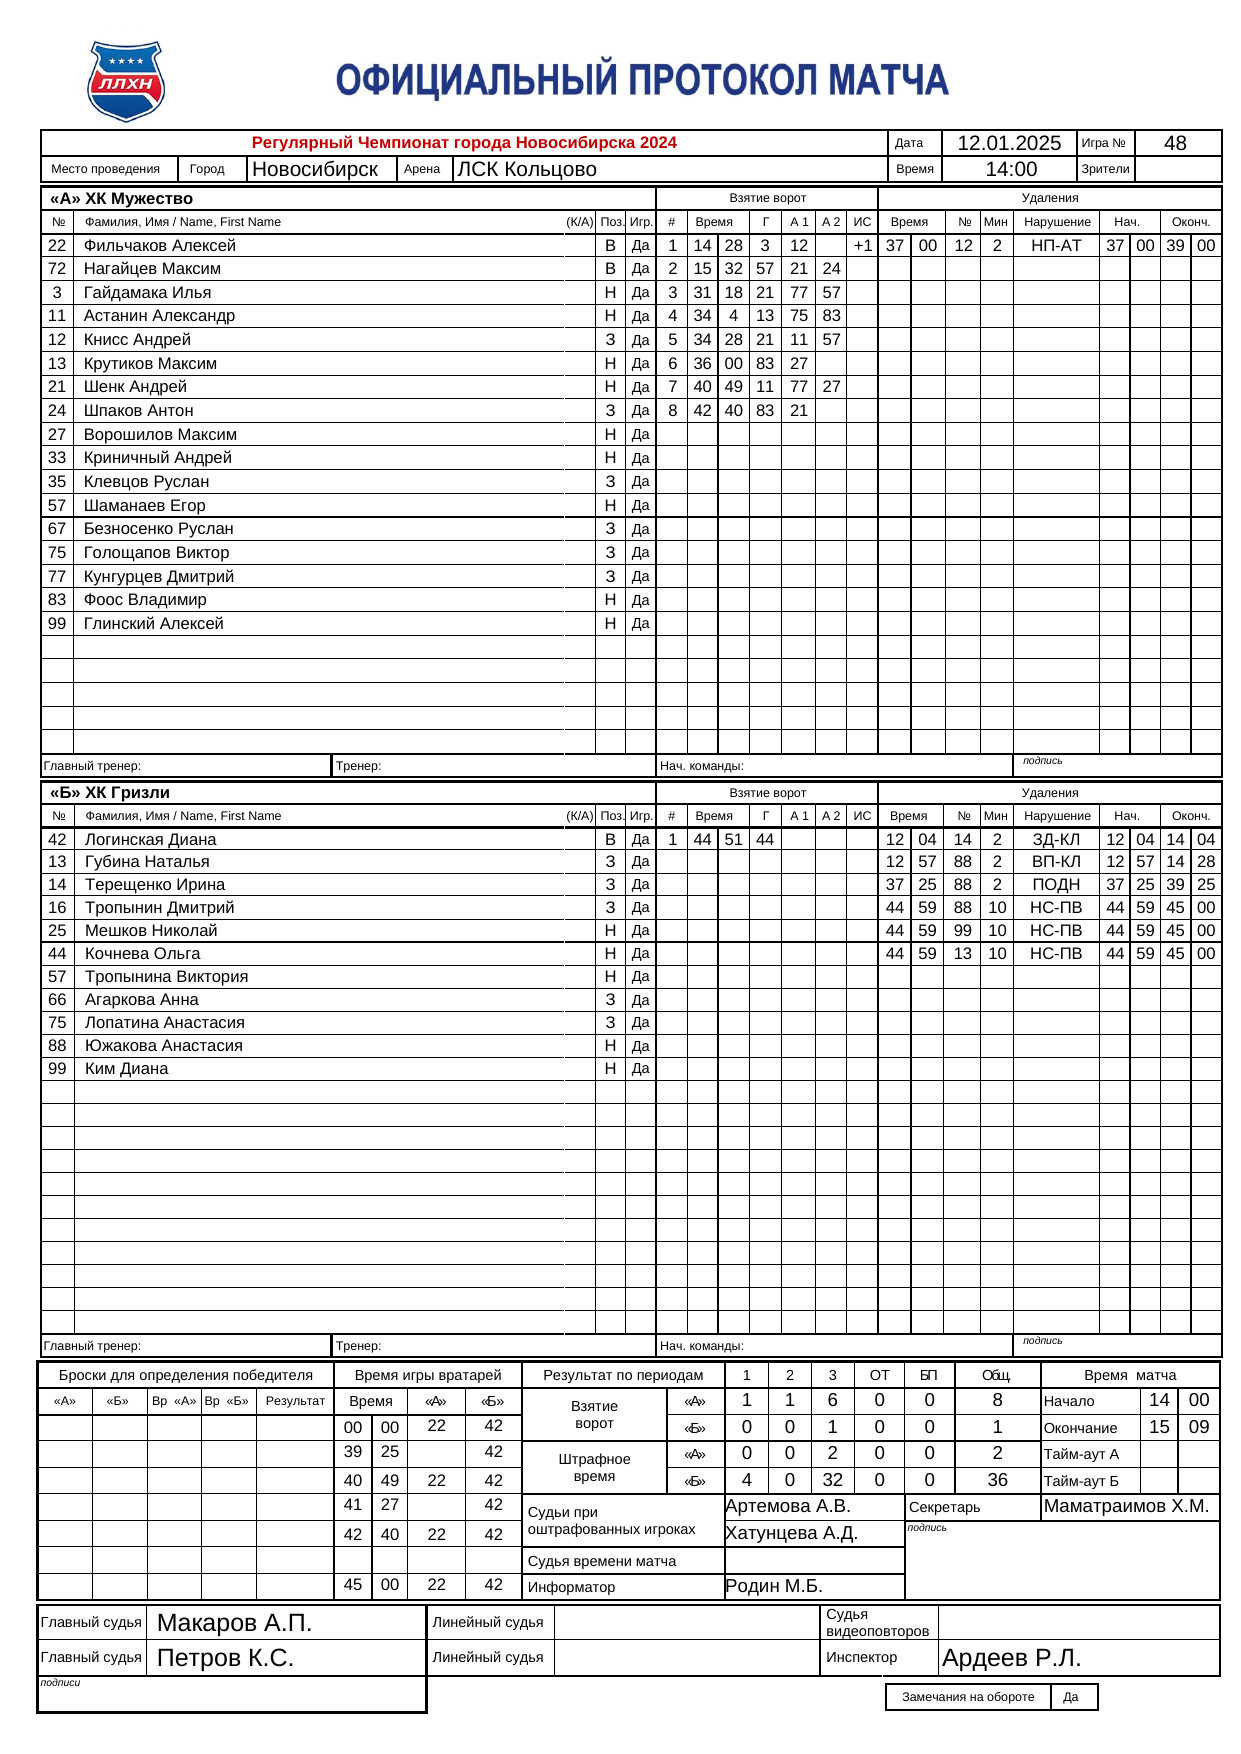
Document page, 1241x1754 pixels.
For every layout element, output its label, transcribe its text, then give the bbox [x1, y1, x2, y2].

table_cell [944, 1242, 980, 1264]
table_cell [750, 1150, 781, 1172]
table_cell [688, 1311, 717, 1333]
table_header Взятие ворот [657, 783, 877, 803]
table_cell Нач. команды: [657, 755, 1012, 776]
table_cell [816, 730, 846, 753]
table_cell [816, 943, 846, 964]
table_header Результат по периодам [523, 1363, 724, 1387]
table_cell [750, 1288, 781, 1310]
table_cell [816, 494, 846, 516]
table_cell Город [179, 157, 246, 181]
table_cell [408, 1547, 465, 1573]
table_cell 13 [750, 305, 781, 327]
table_cell [42, 1288, 74, 1310]
table_cell [946, 518, 980, 540]
table_cell [1100, 989, 1129, 1011]
table_cell [944, 1219, 980, 1241]
table_cell [879, 494, 910, 516]
table_cell [1161, 1058, 1190, 1079]
table_cell [657, 1035, 687, 1057]
table_cell 75 [42, 1012, 74, 1033]
table_cell [912, 966, 943, 987]
table_cell Да [626, 399, 655, 422]
table_cell [816, 518, 846, 540]
table_cell [565, 1104, 595, 1126]
table_cell [719, 683, 749, 706]
table_cell [565, 1081, 595, 1103]
table_cell [816, 1127, 846, 1149]
table_cell [816, 1173, 846, 1195]
table_cell [257, 1441, 333, 1467]
table_cell [1192, 470, 1221, 493]
table_cell [750, 943, 781, 964]
table_cell 0 [855, 1415, 904, 1440]
table_cell 00 [373, 1416, 407, 1440]
table_cell Н [596, 920, 625, 941]
table_cell [912, 1196, 943, 1218]
table_cell [1100, 707, 1129, 729]
table_cell [75, 1219, 564, 1241]
table_cell [1131, 1127, 1160, 1149]
table_cell [816, 1288, 846, 1310]
table_cell [565, 989, 595, 1011]
table_cell [657, 1012, 687, 1033]
table_header Взятие ворот [657, 188, 877, 209]
table_cell 27 [782, 352, 815, 374]
table_cell «А» [668, 1442, 724, 1467]
table_cell [1100, 659, 1129, 682]
table_header 2 [769, 1363, 811, 1387]
table_cell З [596, 896, 625, 918]
table_cell 24 [816, 257, 846, 280]
table_cell «Б» [93, 1389, 147, 1413]
table_cell [719, 1288, 749, 1310]
table_cell [1100, 423, 1129, 445]
table_cell [565, 235, 595, 256]
table_cell Родин М.Б. [726, 1575, 904, 1599]
table_cell [782, 1311, 815, 1333]
table_cell [688, 989, 717, 1011]
table_cell 27 [373, 1494, 407, 1520]
table_cell Н [596, 1035, 625, 1057]
table_cell 37 [1100, 874, 1129, 895]
table_cell [719, 1127, 749, 1149]
table_cell [981, 376, 1013, 398]
table_cell [626, 707, 655, 729]
table_cell Штрафное время [523, 1442, 666, 1493]
table_cell А 1 [782, 211, 815, 233]
table_cell З [596, 989, 625, 1011]
table_cell [782, 1173, 815, 1195]
table_cell [1161, 494, 1190, 516]
table_cell [93, 1547, 147, 1573]
table_cell [1192, 376, 1221, 398]
table_cell [1192, 989, 1221, 1011]
picture [5, 28, 1179, 129]
table_cell [1192, 1173, 1221, 1195]
table_cell [688, 1288, 717, 1310]
table_cell 99 [42, 612, 73, 634]
table_cell 8 [956, 1389, 1040, 1413]
table_cell 15 [688, 257, 717, 280]
table_cell З [596, 518, 625, 540]
table_cell 59 [912, 920, 943, 941]
table_cell Н [596, 352, 625, 374]
table_cell [750, 1081, 781, 1103]
table_cell 77 [42, 565, 73, 587]
table_cell Главный судья [39, 1606, 146, 1639]
table_cell [1192, 1012, 1221, 1033]
table_cell [719, 1196, 749, 1218]
table_cell Фоос Владимир [74, 588, 564, 611]
table_cell Линейный судья [428, 1640, 554, 1675]
table_cell № [944, 805, 980, 826]
table_cell [981, 707, 1013, 729]
table_cell [816, 1311, 846, 1333]
table_cell [1014, 636, 1099, 658]
table_cell [782, 1219, 815, 1241]
table_cell Да [626, 281, 655, 303]
table_cell 00 [373, 1574, 407, 1599]
table_cell 0 [905, 1442, 954, 1467]
table_cell [782, 1012, 815, 1033]
table_cell [1131, 966, 1160, 987]
table_cell [946, 565, 980, 587]
table_cell [1014, 328, 1099, 351]
table_cell [1131, 1150, 1160, 1172]
table_cell Н [596, 943, 625, 964]
table_cell [565, 1173, 595, 1195]
table_cell [879, 470, 910, 493]
table_cell № [946, 211, 980, 233]
table_cell 2 [981, 235, 1013, 256]
table_cell 14 [1161, 829, 1190, 849]
table_cell 7 [657, 376, 687, 398]
table_cell Криничный Андрей [74, 446, 564, 469]
table_header 1 [726, 1363, 768, 1387]
table_cell [944, 1058, 980, 1079]
table_cell [565, 1058, 595, 1079]
table_cell Информатор [523, 1575, 724, 1599]
table_cell [847, 1150, 877, 1172]
table_cell [912, 376, 945, 398]
table_cell Да [626, 305, 655, 327]
table_cell [879, 1104, 910, 1126]
table_cell [750, 966, 781, 987]
table_cell 0 [905, 1468, 954, 1493]
table_cell [912, 1311, 943, 1333]
table_cell Нач. команды: [657, 1335, 1012, 1356]
table_cell [565, 470, 595, 493]
table_cell [981, 446, 1013, 469]
table_cell [93, 1468, 147, 1493]
table_cell [1192, 636, 1221, 658]
table_cell Место проведения [42, 157, 177, 181]
table_cell [408, 1441, 465, 1467]
table_cell Да [626, 541, 655, 564]
table_cell ПОДН [1014, 874, 1099, 895]
table_cell [981, 966, 1013, 987]
table_cell 21 [782, 257, 815, 280]
table_cell [912, 305, 945, 327]
table_cell [688, 1035, 717, 1057]
table_cell [1014, 730, 1099, 753]
table_cell Да [626, 1012, 655, 1033]
table_cell [782, 943, 815, 964]
table_cell Нагайцев Максим [74, 257, 564, 280]
table_cell [816, 1081, 846, 1103]
table_cell [912, 257, 945, 280]
table_cell 57 [816, 281, 846, 303]
table_cell [42, 1242, 74, 1264]
table_cell [719, 588, 749, 611]
table_cell [1014, 1173, 1099, 1195]
table_cell [202, 1468, 256, 1493]
table_cell 40 [719, 399, 749, 422]
table_cell [39, 1521, 92, 1546]
table_cell [1131, 399, 1160, 422]
table_cell [1192, 423, 1221, 445]
table_cell [750, 565, 781, 587]
table_cell 0 [769, 1468, 811, 1493]
table_cell 44 [1100, 896, 1129, 918]
table_cell [555, 1640, 819, 1675]
table_cell [688, 1081, 717, 1103]
table_cell 2 [981, 829, 1013, 849]
table_cell [1014, 518, 1099, 540]
table_cell [816, 636, 846, 658]
table_cell Секретарь [906, 1495, 1040, 1520]
table_cell [1014, 257, 1099, 280]
table_cell Нарушение [1014, 211, 1099, 233]
table_cell 13 [42, 352, 73, 374]
table_cell [39, 1468, 92, 1493]
table_cell [688, 541, 717, 564]
table_cell [750, 896, 781, 918]
table_cell [912, 565, 945, 587]
table_cell 27 [42, 423, 73, 445]
table_cell 21 [750, 281, 781, 303]
table_cell [879, 399, 910, 422]
table_cell [657, 683, 687, 706]
table_cell [148, 1468, 201, 1493]
table_cell [847, 1104, 877, 1126]
table_cell [719, 565, 749, 587]
table_cell [1100, 1058, 1129, 1079]
table_cell [1131, 1104, 1160, 1126]
table_cell Новосибирск [248, 157, 396, 181]
table_cell 31 [688, 281, 717, 303]
table_cell [1192, 1058, 1221, 1079]
table_cell [879, 376, 910, 398]
table_cell Южакова Анастасия [75, 1035, 564, 1057]
table_cell Фильчаков Алексей [74, 235, 564, 256]
table_cell [1131, 518, 1160, 540]
table_cell [626, 1242, 655, 1264]
table_cell В [596, 829, 625, 849]
table_cell [688, 943, 717, 964]
table_cell [1100, 470, 1129, 493]
table_cell [657, 1196, 687, 1218]
table_cell [719, 1219, 749, 1241]
table_cell [912, 588, 945, 611]
table_cell [1100, 1173, 1129, 1195]
table_cell Судья времени матча [523, 1548, 724, 1573]
table_cell [750, 1242, 781, 1264]
table_cell [42, 636, 73, 658]
table_cell [1100, 518, 1129, 540]
table_cell [912, 1012, 943, 1033]
table_cell Да [626, 565, 655, 587]
table_cell [912, 1035, 943, 1057]
table_cell [565, 352, 595, 374]
table_cell [912, 1173, 943, 1195]
table_cell НС-ПВ [1014, 896, 1099, 918]
table_cell [750, 874, 781, 895]
table_cell [1100, 1150, 1129, 1172]
table_cell [657, 920, 687, 941]
table_cell [1131, 1288, 1160, 1310]
table_cell [879, 966, 910, 987]
table_cell Артемова А.В. [726, 1495, 904, 1520]
table_cell [782, 1058, 815, 1079]
table_cell [879, 1265, 910, 1287]
table_cell [719, 943, 749, 964]
table_cell [981, 257, 1013, 280]
table_cell [847, 541, 877, 564]
table_cell [847, 989, 877, 1011]
table_cell [1192, 683, 1221, 706]
table_cell [946, 683, 980, 706]
table_cell [565, 612, 595, 634]
table_cell [782, 989, 815, 1011]
table_cell 0 [726, 1442, 768, 1467]
table_cell Н [596, 281, 625, 303]
table_cell [657, 446, 687, 469]
table_cell [847, 730, 877, 753]
table_cell [1100, 1035, 1129, 1057]
table_cell [879, 281, 910, 303]
table_cell 37 [1100, 235, 1129, 256]
table_cell [782, 612, 815, 634]
table_cell 0 [855, 1468, 904, 1493]
table_cell 75 [42, 541, 73, 564]
table_cell ИС [847, 805, 877, 826]
table_cell [750, 989, 781, 1011]
table_cell [912, 1104, 943, 1126]
table_cell [39, 1547, 92, 1573]
table_cell [42, 1219, 74, 1241]
table_cell [847, 612, 877, 634]
table_cell [257, 1574, 333, 1599]
table_cell [912, 446, 945, 469]
table_cell [626, 1288, 655, 1310]
table_cell 14 [42, 874, 74, 895]
table_cell Оконч. [1161, 211, 1221, 233]
table_cell 72 [42, 257, 73, 280]
table_cell З [596, 565, 625, 587]
table_cell [782, 423, 815, 445]
table_cell [565, 1265, 595, 1287]
table_cell 25 [912, 874, 943, 895]
table_cell Поз. [596, 805, 625, 826]
table_cell 40 [335, 1468, 371, 1493]
table_cell Арена [398, 157, 452, 181]
table_cell [1141, 1468, 1177, 1493]
table_cell [657, 636, 687, 658]
table_cell [1192, 446, 1221, 469]
table_cell [750, 470, 781, 493]
table_cell [74, 730, 564, 753]
table_cell [847, 494, 877, 516]
table_cell [596, 730, 625, 753]
table_cell [912, 328, 945, 351]
table_cell [816, 541, 846, 564]
table_cell [1100, 305, 1129, 327]
table_cell 6 [657, 352, 687, 374]
table_cell Да [626, 352, 655, 374]
table_cell [1131, 423, 1160, 445]
table_cell [565, 1196, 595, 1218]
table_cell [944, 1104, 980, 1126]
table_cell 39 [1161, 874, 1190, 895]
table_cell 28 [719, 235, 749, 256]
table_cell [688, 850, 717, 872]
table_cell [750, 730, 781, 753]
table_cell [719, 1058, 749, 1079]
table_cell 1 [657, 235, 687, 256]
table_cell [626, 1219, 655, 1241]
table_cell «Б» [668, 1468, 724, 1493]
table_cell [981, 565, 1013, 587]
table_cell [847, 281, 877, 303]
table_cell [596, 683, 625, 706]
table_cell [257, 1416, 333, 1440]
table_header ОТ [855, 1363, 904, 1387]
table_cell 00 [1192, 235, 1221, 256]
table_cell [847, 659, 877, 682]
table_cell [1192, 1127, 1221, 1149]
table_cell 42 [466, 1441, 521, 1467]
table_cell Игр. [626, 805, 655, 826]
table_cell Да [626, 966, 655, 987]
table_cell Да [626, 920, 655, 941]
table_cell [42, 1173, 74, 1195]
table_cell [75, 1173, 564, 1195]
table_cell Г [750, 805, 781, 826]
table_cell 83 [750, 399, 781, 422]
table_cell 3 [42, 281, 73, 303]
table_cell [1131, 1081, 1160, 1103]
table_cell [847, 376, 877, 398]
table_cell [816, 1104, 846, 1126]
table_cell [944, 1035, 980, 1057]
table_cell 0 [769, 1442, 811, 1467]
table_cell [565, 399, 595, 422]
table_cell [626, 636, 655, 658]
table_cell Да [626, 829, 655, 849]
table_cell [782, 446, 815, 469]
table_cell [657, 1242, 687, 1264]
table_cell Время [879, 211, 945, 233]
table_cell [1131, 470, 1160, 493]
table_cell [565, 376, 595, 398]
table_cell [657, 707, 687, 729]
table_cell [847, 1219, 877, 1241]
table_cell [719, 446, 749, 469]
table_cell [1014, 1311, 1099, 1333]
table_cell Да [626, 989, 655, 1011]
table_cell НС-ПВ [1014, 943, 1099, 964]
table_cell Да [626, 874, 655, 895]
table_cell 59 [1131, 943, 1160, 964]
table_cell [912, 1058, 943, 1079]
table_cell [782, 683, 815, 706]
table_cell [719, 850, 749, 872]
table_cell [626, 1127, 655, 1149]
table_cell Нач. [1100, 805, 1160, 826]
table_cell [626, 659, 655, 682]
table_cell [879, 541, 910, 564]
table_cell [912, 707, 945, 729]
table_cell [1014, 1242, 1099, 1264]
table_cell [816, 659, 846, 682]
table_cell [565, 829, 595, 849]
table_cell [1161, 352, 1190, 374]
table_cell [202, 1416, 256, 1440]
table_cell [1161, 1173, 1190, 1195]
table_cell [42, 1265, 74, 1287]
table_cell [257, 1494, 333, 1520]
table_cell [1192, 352, 1221, 374]
table_cell [257, 1547, 333, 1573]
table_cell 77 [782, 281, 815, 303]
table_cell [1014, 588, 1099, 611]
table_cell 14:00 [943, 157, 1076, 181]
table_cell [74, 683, 564, 706]
table_cell [1192, 1242, 1221, 1264]
table_cell [657, 494, 687, 516]
table_cell [1100, 730, 1129, 753]
table_cell 3 [657, 281, 687, 303]
table_cell [912, 352, 945, 374]
table_cell Да [626, 850, 655, 872]
table_cell [816, 966, 846, 987]
table_cell 44 [42, 943, 74, 964]
table_cell [1131, 281, 1160, 303]
table_cell [1131, 1196, 1160, 1218]
table_cell 25 [1192, 874, 1221, 895]
table_cell 5 [657, 328, 687, 351]
table_cell [1100, 1242, 1129, 1264]
table_cell НС-ПВ [1014, 920, 1099, 941]
table_cell 1 [812, 1415, 854, 1440]
table_cell [750, 494, 781, 516]
table_cell [879, 352, 910, 374]
table_cell [657, 541, 687, 564]
table_cell [1192, 1196, 1221, 1218]
table_cell [816, 874, 846, 895]
table_cell [565, 730, 595, 753]
table_cell [1014, 707, 1099, 729]
table_cell 12 [1100, 829, 1129, 849]
table_cell [565, 636, 595, 658]
table_cell [1100, 588, 1129, 611]
table_cell 44 [1100, 920, 1129, 941]
table_cell «А» [668, 1389, 724, 1413]
table_cell 04 [912, 829, 943, 849]
table_cell [74, 707, 564, 729]
table_cell [879, 257, 910, 280]
table_cell [1131, 1242, 1160, 1264]
table_cell 22 [42, 235, 73, 256]
table_header «Б» ХК Гризли [42, 783, 655, 803]
table_cell [981, 1242, 1013, 1264]
table_cell [879, 1196, 910, 1218]
table_cell [688, 565, 717, 587]
table_cell Н [596, 446, 625, 469]
table_cell 44 [879, 943, 910, 964]
table_cell [1161, 683, 1190, 706]
table_cell Да [626, 257, 655, 280]
table_cell [1131, 257, 1160, 280]
table_cell 00 [1179, 1389, 1219, 1413]
table_cell [1100, 565, 1129, 587]
table_cell [946, 541, 980, 564]
table_cell Нарушение [1014, 805, 1099, 826]
table_cell [912, 1265, 943, 1287]
table_cell 57 [750, 257, 781, 280]
table_cell Шаманаев Егор [74, 494, 564, 516]
table_cell [847, 1173, 877, 1195]
table_cell [1100, 376, 1129, 398]
table_cell [1131, 494, 1160, 516]
table_cell [816, 1150, 846, 1172]
table_cell [879, 1127, 910, 1149]
table_cell Время [879, 805, 943, 826]
table_cell «А» [408, 1389, 465, 1413]
table_cell [1014, 683, 1099, 706]
table_cell Шенк Андрей [74, 376, 564, 398]
table_cell 13 [944, 943, 980, 964]
table_cell 13 [42, 850, 74, 872]
table_cell [719, 1035, 749, 1057]
table_cell [847, 518, 877, 540]
table_cell 1 [769, 1389, 811, 1413]
table_cell [946, 730, 980, 753]
table_cell [912, 659, 945, 682]
table_cell [1141, 1441, 1177, 1467]
table_cell 59 [912, 896, 943, 918]
table_cell [1100, 1219, 1129, 1241]
table_cell [1014, 565, 1099, 587]
table_cell [1014, 352, 1099, 374]
table_cell [1014, 659, 1099, 682]
table_cell [981, 1265, 1013, 1287]
table_cell [688, 730, 717, 753]
table_cell [912, 1150, 943, 1172]
table_cell [719, 659, 749, 682]
table_cell [1161, 1311, 1190, 1333]
table_cell [1161, 518, 1190, 540]
table_cell [596, 1196, 625, 1218]
table_header Игра № [1078, 131, 1134, 155]
table_cell подпись [1014, 1335, 1221, 1356]
table_cell Да [626, 494, 655, 516]
table_cell (К/А) [565, 805, 595, 826]
table_cell [879, 612, 910, 634]
table_cell [202, 1441, 256, 1467]
table_cell [1131, 683, 1160, 706]
table_cell [750, 683, 781, 706]
table_cell [944, 1265, 980, 1287]
table_cell 00 [912, 235, 945, 256]
table_cell 12 [42, 328, 73, 351]
table_cell [879, 305, 910, 327]
table_cell 27 [816, 376, 846, 398]
table_cell 37 [879, 235, 910, 256]
table_cell [657, 966, 687, 987]
table_cell Главный тренер: [42, 755, 330, 776]
table_cell [657, 1288, 687, 1310]
table_header 48 [1136, 131, 1221, 155]
table_cell Макаров А.П. [147, 1606, 425, 1639]
table_cell [981, 588, 1013, 611]
table_cell [719, 470, 749, 493]
table_cell [1192, 1104, 1221, 1126]
table_cell [939, 1606, 1219, 1639]
table_cell [1100, 1265, 1129, 1287]
table_cell [1131, 1265, 1160, 1287]
table_cell [750, 518, 781, 540]
table_cell 1 [726, 1389, 768, 1413]
table_cell [565, 446, 595, 469]
table_cell 34 [688, 305, 717, 327]
table_cell [688, 1012, 717, 1033]
table_cell [1100, 399, 1129, 422]
table_cell [782, 1081, 815, 1103]
table_cell [1131, 1035, 1160, 1057]
table_cell [946, 257, 980, 280]
table_cell [1100, 446, 1129, 469]
table_cell 42 [688, 399, 717, 422]
table_cell [1161, 707, 1190, 729]
table_cell [1014, 966, 1099, 987]
table_cell 12 [946, 235, 980, 256]
table_cell [93, 1441, 147, 1467]
table_cell [750, 1058, 781, 1079]
table_cell [879, 659, 910, 682]
table_cell «А» [39, 1389, 92, 1413]
table_cell [626, 1173, 655, 1195]
table_cell 59 [912, 943, 943, 964]
table_cell [1192, 328, 1221, 351]
table_cell Зрители [1078, 157, 1134, 181]
table_cell [565, 659, 595, 682]
table_cell [847, 470, 877, 493]
table_cell [981, 1127, 1013, 1149]
table_cell [565, 1311, 595, 1333]
table_cell [847, 943, 877, 964]
table_cell [912, 1127, 943, 1149]
table_cell [816, 1219, 846, 1241]
table_cell [565, 943, 595, 964]
table_cell 59 [1131, 920, 1160, 941]
table_cell [1014, 376, 1099, 398]
table_cell [816, 829, 846, 849]
table_cell 11 [42, 305, 73, 327]
table_cell 45 [1161, 896, 1190, 918]
table_cell [981, 989, 1013, 1011]
table_cell [782, 1288, 815, 1310]
table_cell [879, 588, 910, 611]
table_cell Хатунцева А.Д. [726, 1521, 904, 1546]
table_cell 09 [1179, 1415, 1219, 1440]
table_cell 12 [879, 829, 910, 849]
table_cell 15 [1141, 1415, 1177, 1440]
table_cell подпись [906, 1522, 1219, 1599]
table_cell [946, 305, 980, 327]
table_cell З [596, 850, 625, 872]
table_cell [596, 636, 625, 658]
table_cell З [596, 470, 625, 493]
table_cell [782, 470, 815, 493]
table_cell 11 [782, 328, 815, 351]
table_cell № [42, 805, 74, 826]
table_cell [1131, 707, 1160, 729]
table_cell [1161, 1127, 1190, 1149]
table_cell Кунгурцев Дмитрий [74, 565, 564, 587]
table_cell [816, 1035, 846, 1057]
table_cell [626, 1196, 655, 1218]
table_cell [981, 470, 1013, 493]
table_cell [912, 1288, 943, 1310]
table_cell Тайм-аут А [1042, 1441, 1140, 1467]
table_cell [879, 683, 910, 706]
table_cell 10 [981, 920, 1013, 941]
table_cell [1100, 1012, 1129, 1033]
table_cell [879, 1311, 910, 1333]
table_cell [879, 730, 910, 753]
table_cell [847, 328, 877, 351]
table_cell [912, 1242, 943, 1264]
table_cell [946, 612, 980, 634]
table_header БП [905, 1363, 954, 1387]
table_cell [944, 1311, 980, 1333]
table_cell [944, 1081, 980, 1103]
table_cell [1131, 541, 1160, 564]
table_cell 37 [879, 874, 910, 895]
table_cell [719, 494, 749, 516]
table_cell Ардеев Р.Л. [939, 1640, 1219, 1675]
table_cell 83 [816, 305, 846, 327]
table_cell [981, 1012, 1013, 1033]
table_cell [1131, 328, 1160, 351]
table_cell [1161, 305, 1190, 327]
table_cell [816, 1265, 846, 1287]
table_cell [596, 1288, 625, 1310]
table_cell [750, 1311, 781, 1333]
table_cell [946, 494, 980, 516]
table_cell [565, 1127, 595, 1149]
table_cell 4 [719, 305, 749, 327]
table_cell [782, 1265, 815, 1287]
table_cell [148, 1416, 201, 1440]
table_cell 44 [750, 829, 781, 849]
table_cell 2 [812, 1442, 854, 1467]
table_cell [1136, 157, 1221, 181]
table_cell 12 [782, 235, 815, 256]
table_cell [1161, 1150, 1190, 1172]
table_cell [847, 636, 877, 658]
table_cell [1014, 1288, 1099, 1310]
table_cell 41 [335, 1494, 371, 1520]
table_cell [879, 518, 910, 540]
table_cell [1014, 399, 1099, 422]
table_cell [626, 730, 655, 753]
table_cell [1192, 707, 1221, 729]
table_cell [202, 1521, 256, 1546]
table_cell [912, 1219, 943, 1241]
table_cell [657, 850, 687, 872]
table_cell [596, 1150, 625, 1172]
table_cell [42, 1104, 74, 1126]
table_cell [688, 446, 717, 469]
table_cell Да [626, 470, 655, 493]
table_cell 59 [1131, 896, 1160, 918]
table_cell [879, 446, 910, 469]
table_cell [719, 966, 749, 987]
table_cell [912, 636, 945, 658]
table_header Время матча [1042, 1363, 1219, 1387]
table_cell [626, 1081, 655, 1103]
table_cell [1192, 257, 1221, 280]
table_cell 35 [42, 470, 73, 493]
table_cell 0 [855, 1442, 904, 1467]
table_cell [1131, 376, 1160, 398]
table_cell 57 [1131, 850, 1160, 872]
table_cell [1014, 1104, 1099, 1126]
table_cell [688, 1242, 717, 1264]
table_cell [847, 1242, 877, 1264]
table_cell Мин [981, 211, 1013, 233]
table_cell Голощапов Виктор [74, 541, 564, 564]
table_cell [847, 1035, 877, 1057]
table_cell [912, 730, 945, 753]
table_cell [719, 1104, 749, 1126]
table_cell [202, 1547, 256, 1573]
table_cell [750, 446, 781, 469]
table_cell Кочнева Ольга [75, 943, 564, 964]
table_cell Начало [1042, 1389, 1140, 1413]
table_cell [1014, 446, 1099, 469]
table_cell Маматраимов Х.М. [1042, 1495, 1219, 1520]
table_cell 21 [782, 399, 815, 422]
table_cell [596, 1265, 625, 1287]
table_header «А» ХК Мужество [42, 188, 655, 209]
table_cell (К/А) [565, 211, 595, 233]
table_cell 33 [42, 446, 73, 469]
table_cell [565, 1035, 595, 1057]
table_cell [782, 920, 815, 941]
table_cell 75 [782, 305, 815, 327]
table_cell Судья видеоповторов [821, 1606, 938, 1639]
table_cell [1192, 1081, 1221, 1103]
table_cell Ворошилов Максим [74, 423, 564, 445]
table_cell Н [596, 376, 625, 398]
table_cell [750, 1035, 781, 1057]
table_cell [1131, 305, 1160, 327]
table_cell [750, 1127, 781, 1149]
table_cell [879, 707, 910, 729]
table_cell [981, 399, 1013, 422]
table_cell [946, 399, 980, 422]
table_cell [42, 1127, 74, 1149]
table_cell 12 [1100, 850, 1129, 872]
table_cell [879, 1035, 910, 1057]
table_cell [1161, 659, 1190, 682]
table_cell [981, 423, 1013, 445]
table_cell [1192, 588, 1221, 611]
table_cell [1161, 989, 1190, 1011]
table_cell [1192, 565, 1221, 587]
table_cell [1014, 1196, 1099, 1218]
table_header Общ. [956, 1363, 1040, 1387]
table_cell [688, 518, 717, 540]
table_cell Инспектор [821, 1640, 938, 1675]
table_cell [719, 1173, 749, 1195]
table_cell [1014, 612, 1099, 634]
table_cell [981, 730, 1013, 753]
table_cell [981, 1288, 1013, 1310]
table_cell [750, 636, 781, 658]
table_cell 66 [42, 989, 74, 1011]
table_cell 42 [466, 1574, 521, 1599]
table_cell [912, 470, 945, 493]
table_cell [75, 1311, 564, 1333]
table_cell подпись [1014, 755, 1221, 776]
table_cell Время [688, 211, 749, 233]
table_cell [1014, 281, 1099, 303]
table_cell [782, 730, 815, 753]
table_cell 0 [905, 1389, 954, 1413]
table_cell [719, 541, 749, 564]
table_cell 42 [466, 1416, 521, 1440]
table_cell [1014, 470, 1099, 493]
table_cell 10 [981, 943, 1013, 964]
table_cell [596, 1104, 625, 1126]
table_cell [847, 920, 877, 941]
table_cell 16 [42, 896, 74, 918]
table_cell [1014, 1127, 1099, 1149]
table_cell [946, 636, 980, 658]
table_cell [93, 1574, 147, 1599]
table_cell А 2 [816, 211, 846, 233]
table_cell 45 [1161, 920, 1190, 941]
table_cell [750, 920, 781, 941]
table_cell ЗД-КЛ [1014, 829, 1099, 849]
table_cell [626, 1311, 655, 1333]
table_cell [596, 707, 625, 729]
table_cell [428, 1677, 882, 1711]
table_cell [782, 707, 815, 729]
table_cell Мешков Николай [75, 920, 564, 941]
table_cell [719, 518, 749, 540]
table_cell [944, 1173, 980, 1195]
table_cell [847, 1081, 877, 1103]
table_cell 99 [944, 920, 980, 941]
table_cell [565, 850, 595, 872]
table_cell 57 [816, 328, 846, 351]
table_cell [946, 352, 980, 374]
table_cell [1161, 281, 1190, 303]
table_cell 88 [42, 1035, 74, 1057]
table_cell [912, 399, 945, 422]
table_cell [782, 518, 815, 540]
table_cell [688, 896, 717, 918]
table_cell [1192, 1311, 1221, 1333]
table_cell Время [335, 1389, 407, 1413]
table_cell [944, 966, 980, 987]
table_cell [944, 1288, 980, 1310]
table_cell [42, 1081, 74, 1103]
table_cell [1100, 281, 1129, 303]
table_cell Терещенко Ирина [75, 874, 564, 895]
table_cell 49 [373, 1468, 407, 1493]
table_cell [565, 541, 595, 564]
table_cell [816, 683, 846, 706]
table_cell 32 [719, 257, 749, 280]
table_cell 49 [719, 376, 749, 398]
table_cell [750, 707, 781, 729]
table_cell 2 [981, 874, 1013, 895]
table_cell Взятие ворот [523, 1389, 666, 1440]
table_cell 14 [1161, 850, 1190, 872]
table_cell [981, 1081, 1013, 1103]
table_cell 18 [719, 281, 749, 303]
table_cell Фамилия, Имя / Name, First Name [75, 805, 565, 826]
table_cell [879, 423, 910, 445]
table_cell 45 [1161, 943, 1190, 964]
table_cell [912, 612, 945, 634]
table_cell [657, 423, 687, 445]
table_cell Мин [981, 805, 1013, 826]
table_cell [1179, 1468, 1219, 1493]
table_cell [912, 281, 945, 303]
table_header Замечания на обороте [887, 1685, 1050, 1709]
table_cell Тренер: [333, 1335, 655, 1356]
table_cell [816, 235, 846, 256]
table_cell [816, 920, 846, 941]
table_cell [816, 1242, 846, 1264]
table_cell [981, 305, 1013, 327]
table_cell 25 [373, 1441, 407, 1467]
table_cell [816, 470, 846, 493]
table_cell [596, 1219, 625, 1241]
table_cell [883, 1677, 1220, 1681]
table_header Регулярный Чемпионат города Новосибирска 2024 [42, 131, 887, 155]
table_cell Шпаков Антон [74, 399, 564, 422]
table_cell [726, 1548, 904, 1573]
table_cell [565, 966, 595, 987]
table_cell [1014, 305, 1099, 327]
table_cell [565, 1012, 595, 1033]
table_cell Агаркова Анна [75, 989, 564, 1011]
table_cell [1131, 588, 1160, 611]
table_cell [93, 1416, 147, 1440]
table_cell 6 [812, 1389, 854, 1413]
table_cell [816, 1012, 846, 1033]
table_cell [202, 1494, 256, 1520]
table_cell [39, 1574, 92, 1599]
table_cell Да [626, 446, 655, 469]
table_cell Петров К.С. [147, 1640, 425, 1675]
table_cell [981, 1058, 1013, 1079]
table_cell Да [626, 328, 655, 351]
table_cell 88 [944, 874, 980, 895]
table_cell [1099, 1682, 1220, 1711]
table_cell [1192, 305, 1221, 327]
table_cell [1100, 966, 1129, 987]
table_cell [981, 659, 1013, 682]
table_cell [816, 423, 846, 445]
table_cell [912, 1081, 943, 1103]
table_cell [847, 683, 877, 706]
table_cell Игр. [626, 211, 655, 233]
table_cell [719, 423, 749, 445]
table_cell +1 [847, 235, 877, 256]
table_cell [1100, 612, 1129, 634]
table_cell Да [626, 376, 655, 398]
table_cell [1161, 1012, 1190, 1033]
table_cell [750, 1196, 781, 1218]
table_cell [816, 850, 846, 872]
table_cell [657, 588, 687, 611]
table_cell [719, 874, 749, 895]
table_cell [39, 1494, 92, 1520]
table_cell [847, 966, 877, 987]
table_cell [750, 1219, 781, 1241]
table_cell 2 [981, 850, 1013, 872]
table_cell 14 [944, 829, 980, 849]
table_cell 04 [1192, 829, 1221, 849]
table_cell 21 [750, 328, 781, 351]
table_cell [1192, 399, 1221, 422]
table_cell 57 [42, 966, 74, 987]
table_cell [657, 1311, 687, 1333]
table_cell 44 [879, 920, 910, 941]
table_cell [148, 1521, 201, 1546]
table_cell [657, 874, 687, 895]
table_cell 28 [719, 328, 749, 351]
table_cell 44 [1100, 943, 1129, 964]
table_cell [816, 1058, 846, 1079]
table_cell [782, 1242, 815, 1264]
table_cell [981, 1104, 1013, 1126]
table_cell [1179, 1441, 1219, 1467]
table_cell [981, 1173, 1013, 1195]
table_cell [1014, 1081, 1099, 1103]
table_cell [688, 920, 717, 941]
table_cell Н [596, 612, 625, 634]
table_cell [626, 683, 655, 706]
table_cell [657, 1127, 687, 1149]
table_cell [750, 1265, 781, 1287]
table_cell [1161, 446, 1190, 469]
table_cell [1131, 565, 1160, 587]
table_cell 14 [688, 235, 717, 256]
table_cell [688, 1058, 717, 1079]
table_cell Судьи при оштрафованных игроках [523, 1495, 724, 1546]
table_cell [847, 399, 877, 422]
table_cell 77 [782, 376, 815, 398]
table_cell [688, 1104, 717, 1126]
table_cell [565, 707, 595, 729]
table_cell [657, 1104, 687, 1126]
table_cell [782, 896, 815, 918]
table_cell Н [596, 423, 625, 445]
table_cell [75, 1265, 564, 1287]
table_cell [879, 565, 910, 587]
table_cell [42, 730, 73, 753]
table_cell Да [626, 235, 655, 256]
table_cell 04 [1131, 829, 1160, 849]
table_cell ИС [847, 211, 877, 233]
table_cell [565, 920, 595, 941]
table_cell Время [688, 805, 749, 826]
table_cell [688, 494, 717, 516]
table_cell [74, 659, 564, 682]
table_cell Главный тренер: [42, 1335, 330, 1356]
table_cell [750, 423, 781, 445]
table_cell 12 [879, 850, 910, 872]
table_cell [782, 588, 815, 611]
table_cell [148, 1574, 201, 1599]
table_cell 88 [944, 850, 980, 872]
table_cell [847, 1311, 877, 1333]
table_cell [1131, 636, 1160, 658]
table_cell 57 [912, 850, 943, 872]
table_cell [657, 612, 687, 634]
table_cell [657, 518, 687, 540]
table_cell [1100, 352, 1129, 374]
table_cell [1161, 636, 1190, 658]
table_cell Н [596, 588, 625, 611]
table_cell [1161, 1035, 1190, 1057]
table_cell [75, 1150, 564, 1172]
table_cell 42 [466, 1521, 521, 1546]
table_cell Клевцов Руслан [74, 470, 564, 493]
table_cell НП-АТ [1014, 235, 1099, 256]
table_cell [657, 1173, 687, 1195]
table_cell Да [626, 896, 655, 918]
table_cell 43 [335, 1547, 371, 1573]
table_cell З [596, 874, 625, 895]
table_cell [39, 1441, 92, 1467]
table_cell [1131, 446, 1160, 469]
table_cell [847, 446, 877, 469]
table_cell 67 [42, 518, 73, 540]
table_cell [42, 707, 73, 729]
table_header Да [1052, 1685, 1097, 1709]
table_cell [74, 636, 564, 658]
table_cell Лопатина Анастасия [75, 1012, 564, 1033]
table_cell [1100, 1081, 1129, 1103]
table_cell [1131, 612, 1160, 634]
table_cell [1161, 541, 1190, 564]
table_cell [1131, 730, 1160, 753]
table_cell [688, 1219, 717, 1241]
table_cell 05 [373, 1547, 407, 1573]
table_cell Губина Наталья [75, 850, 564, 872]
table_cell [879, 636, 910, 658]
table_cell [847, 707, 877, 729]
table_cell [565, 874, 595, 895]
table_cell [782, 1104, 815, 1126]
table_cell 39 [335, 1441, 371, 1467]
table_cell [1100, 1127, 1129, 1149]
table_cell [565, 1242, 595, 1264]
table_cell 44 [688, 829, 717, 849]
table_cell Г [750, 211, 781, 233]
table_cell Время [889, 157, 941, 181]
table_cell [1161, 399, 1190, 422]
table_cell # [657, 211, 687, 233]
table_cell Крутиков Максим [74, 352, 564, 374]
table_cell [565, 281, 595, 303]
table_cell 40 [373, 1521, 407, 1546]
table_cell [750, 1012, 781, 1033]
table_header Удаления [879, 783, 1221, 803]
table_cell # [657, 805, 687, 826]
table_cell [981, 281, 1013, 303]
table_cell Тропынина Виктория [75, 966, 564, 987]
table_cell [816, 399, 846, 422]
table_cell [1161, 257, 1190, 280]
table_cell [847, 305, 877, 327]
table_cell [879, 1242, 910, 1264]
table_cell [1014, 1219, 1099, 1241]
table_cell [688, 1173, 717, 1195]
table_cell 0 [726, 1415, 768, 1440]
table_cell [816, 352, 846, 374]
table_cell Н [596, 494, 625, 516]
table_cell [657, 1219, 687, 1241]
table_cell 00 [1192, 920, 1221, 941]
table_cell 88 [944, 896, 980, 918]
table_cell [596, 1127, 625, 1149]
table_cell [565, 494, 595, 516]
table_header Броски для определения победителя [39, 1363, 333, 1387]
table_cell [1161, 966, 1190, 987]
table_cell Н [596, 966, 625, 987]
table_cell Логинская Диана [75, 829, 564, 849]
table_cell [657, 470, 687, 493]
table_cell [981, 352, 1013, 374]
table_cell [981, 636, 1013, 658]
table_cell 00 [719, 352, 749, 374]
table_cell [1161, 1081, 1190, 1103]
table_cell подписи [39, 1677, 425, 1711]
table_cell [75, 1081, 564, 1103]
table_cell [981, 541, 1013, 564]
table_cell [750, 1104, 781, 1126]
table_cell А 2 [816, 805, 846, 826]
table_cell [42, 683, 73, 706]
table_cell [847, 1288, 877, 1310]
table_cell Вр «А» [148, 1389, 201, 1413]
table_cell [1192, 494, 1221, 516]
table_cell [565, 328, 595, 351]
table_cell [688, 1196, 717, 1218]
table_cell [565, 305, 595, 327]
table_cell [1100, 1104, 1129, 1126]
table_cell Тайм-аут Б [1042, 1468, 1140, 1493]
table_cell [944, 1150, 980, 1172]
table_cell [688, 1150, 717, 1172]
table_cell [946, 659, 980, 682]
table_cell [847, 1012, 877, 1033]
table_cell [1100, 1288, 1129, 1310]
table_cell [912, 518, 945, 540]
table_cell [782, 850, 815, 872]
table_cell 14 [1141, 1389, 1177, 1413]
table_cell [847, 850, 877, 872]
table_cell [847, 1265, 877, 1287]
table_cell [944, 1012, 980, 1033]
table_cell 42 [466, 1547, 521, 1573]
table_cell [847, 1127, 877, 1149]
table_cell [565, 896, 595, 918]
table_cell [1192, 1219, 1221, 1241]
table_cell [946, 446, 980, 469]
table_cell [1192, 518, 1221, 540]
table_cell [75, 1288, 564, 1310]
table_cell 44 [879, 896, 910, 918]
table_cell [782, 565, 815, 587]
table_cell [847, 1196, 877, 1218]
table_cell [981, 328, 1013, 351]
table_cell [657, 943, 687, 964]
table_cell [1192, 1035, 1221, 1057]
table_cell 00 [1192, 896, 1221, 918]
table_cell В [596, 235, 625, 256]
table_cell 0 [769, 1415, 811, 1440]
table_cell [1014, 1012, 1099, 1033]
table_cell [1014, 1150, 1099, 1172]
table_cell [1161, 730, 1190, 753]
table_cell [555, 1606, 819, 1639]
table_cell [750, 612, 781, 634]
table_cell 34 [688, 328, 717, 351]
table_cell [565, 257, 595, 280]
table_cell [912, 683, 945, 706]
table_cell [847, 352, 877, 374]
table_cell З [596, 328, 625, 351]
table_cell № [42, 211, 73, 233]
table_cell [1131, 659, 1160, 682]
table_cell [42, 659, 73, 682]
table_cell [750, 659, 781, 682]
table_cell 11 [750, 376, 781, 398]
table_cell Да [626, 588, 655, 611]
table_header Удаления [879, 188, 1221, 209]
table_cell [782, 636, 815, 658]
table_cell [1161, 612, 1190, 634]
table_cell [782, 874, 815, 895]
table_cell [688, 707, 717, 729]
table_cell [879, 1288, 910, 1310]
table_cell [148, 1441, 201, 1467]
table_cell [981, 1311, 1013, 1333]
table_cell [148, 1547, 201, 1573]
table_cell [1161, 376, 1190, 398]
table_cell Тропынин Дмитрий [75, 896, 564, 918]
table_cell [1014, 1058, 1099, 1079]
table_cell 36 [956, 1468, 1040, 1493]
table_cell [946, 376, 980, 398]
table_cell [946, 281, 980, 303]
table_cell [1192, 730, 1221, 753]
table_cell [879, 989, 910, 1011]
table_cell 4 [726, 1468, 768, 1493]
table_cell [847, 565, 877, 587]
table_cell [1131, 1311, 1160, 1333]
table_cell [565, 1150, 595, 1172]
table_cell [1131, 1219, 1160, 1241]
table_cell [719, 1012, 749, 1033]
table_cell [1014, 541, 1099, 564]
table_cell [879, 328, 910, 351]
table_cell [782, 494, 815, 516]
table_cell 1 [657, 829, 687, 849]
table_cell [981, 1219, 1013, 1241]
table_cell Результат [257, 1389, 333, 1413]
table_cell [565, 588, 595, 611]
table_cell [1100, 636, 1129, 658]
table_cell [879, 1012, 910, 1033]
table_cell 0 [905, 1415, 954, 1440]
table_cell [202, 1574, 256, 1599]
table_cell [408, 1494, 465, 1520]
table_cell Да [626, 1035, 655, 1057]
table_cell [688, 659, 717, 682]
table_cell [782, 541, 815, 564]
table_cell [816, 612, 846, 634]
table_cell З [596, 541, 625, 564]
table_cell [688, 683, 717, 706]
table_cell [688, 588, 717, 611]
table_cell Н [596, 1058, 625, 1079]
table_cell Главный судья [39, 1640, 146, 1675]
table_cell [75, 1104, 564, 1126]
table_cell [257, 1468, 333, 1493]
table_cell [946, 707, 980, 729]
table_cell [596, 1173, 625, 1195]
table_cell [1131, 352, 1160, 374]
table_cell «Б» [668, 1415, 724, 1440]
table_cell [879, 1150, 910, 1172]
table_cell Оконч. [1161, 805, 1221, 826]
table_cell 1 [956, 1415, 1040, 1440]
table_cell [75, 1196, 564, 1218]
table_cell [719, 1311, 749, 1333]
table_cell [912, 989, 943, 1011]
table_cell [750, 850, 781, 872]
table_cell А 1 [782, 805, 815, 826]
table_cell [1100, 541, 1129, 564]
table_cell [719, 1265, 749, 1287]
table_cell 3 [750, 235, 781, 256]
table_cell [981, 518, 1013, 540]
table_cell [750, 588, 781, 611]
table_cell [1161, 565, 1190, 587]
table_cell Нач. [1100, 211, 1160, 233]
table_cell Фамилия, Имя / Name, First Name [74, 211, 565, 233]
table_cell ВП-КЛ [1014, 850, 1099, 872]
table_cell [688, 636, 717, 658]
table_cell [688, 874, 717, 895]
table_cell [946, 328, 980, 351]
table_cell [719, 730, 749, 753]
table_cell [688, 1127, 717, 1149]
table_header 3 [812, 1363, 854, 1387]
table_cell [1014, 989, 1099, 1011]
table_cell [596, 1081, 625, 1103]
table_cell [816, 446, 846, 469]
table_cell [1100, 328, 1129, 351]
table_cell [42, 1196, 74, 1218]
table_cell 36 [688, 352, 717, 374]
table_cell Вр «Б» [202, 1389, 256, 1413]
table_cell [782, 659, 815, 682]
table_cell [42, 1150, 74, 1172]
table_cell Окончание [1042, 1415, 1140, 1440]
table_cell [944, 1127, 980, 1149]
table_cell 8 [657, 399, 687, 422]
table_cell [719, 1150, 749, 1172]
table_cell [1014, 423, 1099, 445]
table_cell Да [626, 518, 655, 540]
table_cell 00 [335, 1416, 371, 1440]
table_cell [688, 1265, 717, 1287]
table_cell [719, 896, 749, 918]
table_cell [1131, 1173, 1160, 1195]
table_cell 51 [719, 829, 749, 849]
table_cell 39 [1161, 235, 1190, 256]
table_cell 22 [408, 1521, 465, 1546]
table_cell [816, 707, 846, 729]
table_cell 40 [688, 376, 717, 398]
table_cell [981, 612, 1013, 634]
table_cell [1014, 1035, 1099, 1057]
table_cell [847, 896, 877, 918]
table_cell [782, 1035, 815, 1057]
table_cell 2 [956, 1442, 1040, 1467]
table_cell [1100, 257, 1129, 280]
table_cell [1161, 1242, 1190, 1264]
table_cell [719, 636, 749, 658]
table_cell [657, 1150, 687, 1172]
table_cell 25 [42, 920, 74, 941]
table_cell [847, 1058, 877, 1079]
table_cell [1192, 1288, 1221, 1310]
table_cell [782, 829, 815, 849]
table_cell [1014, 1265, 1099, 1287]
table_cell [944, 1196, 980, 1218]
table_cell З [596, 399, 625, 422]
table_cell З [596, 1012, 625, 1033]
table_cell 99 [42, 1058, 74, 1079]
table_cell [688, 470, 717, 493]
table_cell [719, 989, 749, 1011]
table_cell [912, 494, 945, 516]
table_cell [688, 612, 717, 634]
table_cell 42 [42, 829, 74, 849]
table_cell «Б » [466, 1389, 521, 1413]
table_header 12.01.2025 [943, 131, 1076, 155]
table_cell Да [626, 612, 655, 634]
table_cell [1161, 1265, 1190, 1287]
table_cell [657, 1265, 687, 1287]
table_cell [596, 1242, 625, 1264]
table_cell 10 [981, 896, 1013, 918]
table_cell [1192, 281, 1221, 303]
table_cell 2 [657, 257, 687, 280]
table_cell 00 [1131, 235, 1160, 256]
table_cell Глинский Алексей [74, 612, 564, 634]
table_cell [93, 1521, 147, 1546]
table_cell Безносенко Руслан [74, 518, 564, 540]
table_cell [565, 1288, 595, 1310]
table_cell В [596, 257, 625, 280]
table_cell 25 [1131, 874, 1160, 895]
table_cell [1100, 1311, 1129, 1333]
table_cell Поз. [596, 211, 625, 233]
table_cell [657, 1081, 687, 1103]
table_header Время игры вратарей [335, 1363, 521, 1387]
table_cell [719, 1242, 749, 1264]
table_cell [719, 612, 749, 634]
table_cell [944, 989, 980, 1011]
table_cell [879, 1219, 910, 1241]
table_cell [719, 920, 749, 941]
table_cell [1192, 659, 1221, 682]
table_cell 42 [466, 1494, 521, 1520]
table_cell [1161, 423, 1190, 445]
table_cell [946, 588, 980, 611]
table_cell [565, 565, 595, 587]
table_cell 22 [408, 1574, 465, 1599]
table_cell [565, 683, 595, 706]
table_cell [816, 896, 846, 918]
table_cell [946, 470, 980, 493]
table_cell [596, 659, 625, 682]
table_cell [879, 1081, 910, 1103]
table_cell [626, 1104, 655, 1126]
table_cell [565, 518, 595, 540]
table_cell [879, 1173, 910, 1195]
table_cell [1192, 1265, 1221, 1287]
table_cell [657, 659, 687, 682]
table_cell [1192, 1150, 1221, 1172]
table_cell [1192, 541, 1221, 564]
table_cell 24 [42, 399, 73, 422]
table_cell [1192, 966, 1221, 987]
table_cell [847, 829, 877, 849]
table_cell [1014, 494, 1099, 516]
table_cell [782, 1196, 815, 1218]
table_cell [981, 1150, 1013, 1172]
table_cell [39, 1416, 92, 1440]
table_cell Линейный судья [428, 1606, 554, 1639]
table_cell [879, 1058, 910, 1079]
table_cell [1161, 588, 1190, 611]
table_cell [847, 588, 877, 611]
table_cell [657, 896, 687, 918]
table_cell [912, 541, 945, 564]
table_cell [626, 1265, 655, 1287]
table_cell [688, 423, 717, 445]
table_cell [1161, 328, 1190, 351]
table_cell [847, 257, 877, 280]
table_cell 57 [42, 494, 73, 516]
table_cell Н [596, 305, 625, 327]
table_cell ЛСК Кольцово [454, 157, 887, 181]
table_cell [816, 1196, 846, 1218]
table_cell Да [626, 943, 655, 964]
table_cell Книсс Андрей [74, 328, 564, 351]
table_cell [981, 494, 1013, 516]
table_cell [782, 1127, 815, 1149]
table_cell [596, 1311, 625, 1333]
table_header Дата [889, 131, 941, 155]
table_cell [1161, 470, 1190, 493]
table_cell [719, 707, 749, 729]
table_cell [75, 1127, 564, 1149]
table_cell [75, 1242, 564, 1264]
table_cell [257, 1521, 333, 1546]
table_cell 22 [408, 1416, 465, 1440]
table_cell [1100, 683, 1129, 706]
table_cell [1131, 989, 1160, 1011]
table_cell [93, 1494, 147, 1520]
table_cell [782, 1150, 815, 1172]
table_cell 4 [657, 305, 687, 327]
table_cell [1161, 1104, 1190, 1126]
table_cell [42, 1311, 74, 1333]
table_cell [565, 1219, 595, 1241]
table_cell [816, 588, 846, 611]
table_cell Ким Диана [75, 1058, 564, 1079]
table_cell [1100, 494, 1129, 516]
table_cell [782, 966, 815, 987]
table_cell Да [626, 1058, 655, 1079]
table_cell [719, 1081, 749, 1103]
table_cell [1161, 1196, 1190, 1218]
table_cell 32 [812, 1468, 854, 1493]
table_cell [1100, 1196, 1129, 1218]
table_cell 28 [1192, 850, 1221, 872]
table_cell [816, 989, 846, 1011]
table_cell [1192, 612, 1221, 634]
table_cell [657, 565, 687, 587]
table_cell [981, 1035, 1013, 1057]
table_cell [981, 1196, 1013, 1218]
table_cell 21 [42, 376, 73, 398]
table_cell 00 [1192, 943, 1221, 964]
table_cell [148, 1494, 201, 1520]
table_cell [981, 683, 1013, 706]
table_cell 83 [750, 352, 781, 374]
table_cell [1131, 1012, 1160, 1033]
table_cell 0 [855, 1389, 904, 1413]
table_cell Тренер: [333, 755, 655, 776]
table_cell [750, 541, 781, 564]
table_cell [750, 1173, 781, 1195]
table_cell Да [626, 423, 655, 445]
table_cell [626, 1150, 655, 1172]
table_cell [657, 989, 687, 1011]
table_cell [1131, 1058, 1160, 1079]
table_cell 42 [335, 1521, 371, 1546]
table_cell Астанин Александр [74, 305, 564, 327]
table_cell 22 [408, 1468, 465, 1493]
table_cell [1161, 1219, 1190, 1241]
table_cell [946, 423, 980, 445]
table_cell [912, 423, 945, 445]
table_cell [816, 565, 846, 587]
table_cell [688, 966, 717, 987]
table_cell Гайдамака Илья [74, 281, 564, 303]
table_cell [847, 423, 877, 445]
table_cell 45 [335, 1574, 371, 1599]
table_cell [847, 874, 877, 895]
table_cell 42 [466, 1468, 521, 1493]
table_cell [657, 730, 687, 753]
table_cell 83 [42, 588, 73, 611]
table_cell [657, 1058, 687, 1079]
table_cell [1161, 1288, 1190, 1310]
table_cell [565, 423, 595, 445]
